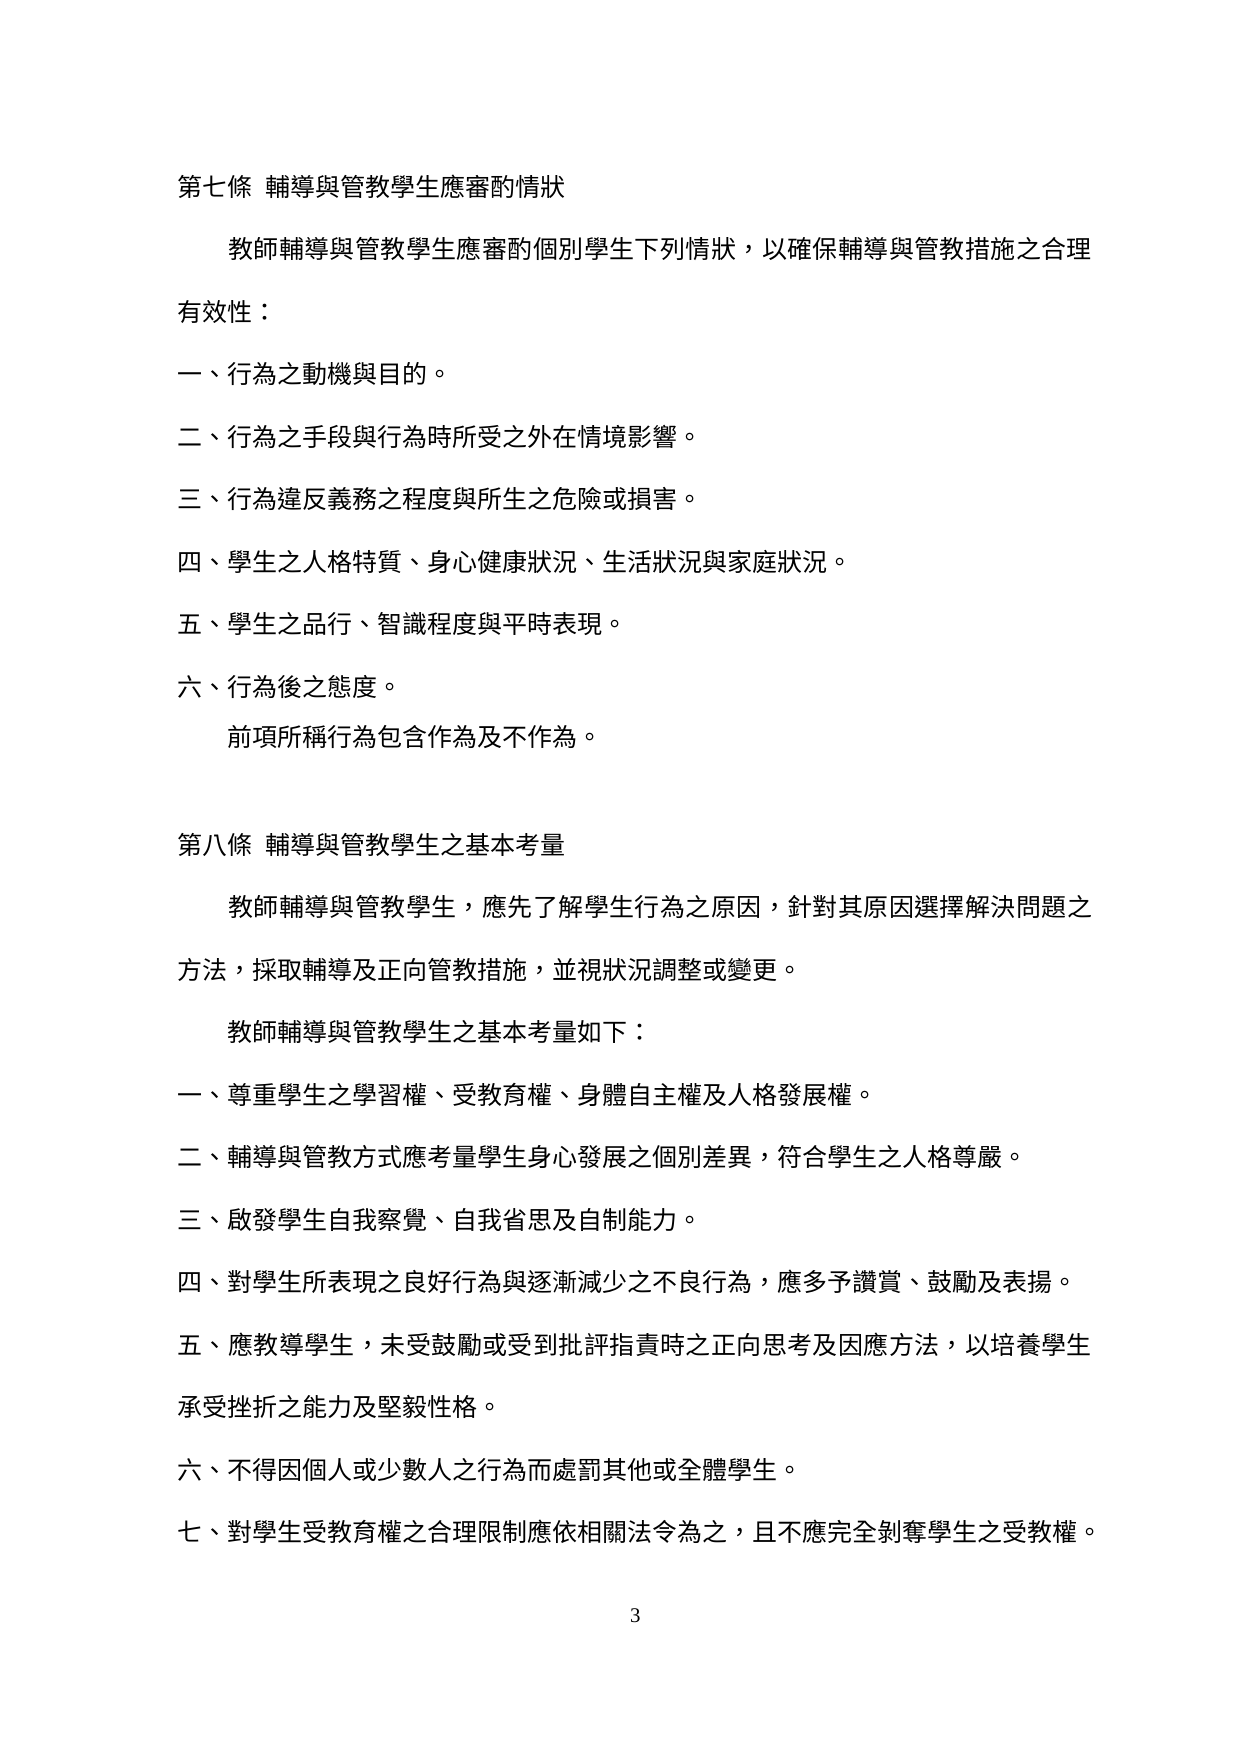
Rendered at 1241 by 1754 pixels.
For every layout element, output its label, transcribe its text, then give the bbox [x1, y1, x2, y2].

text 四、學生之人格特質、身心健康狀況、生活狀況與家庭狀況。 [177, 518, 1092, 581]
text 五、應教導學生，未受鼓勵或受到批評指責時之正向思考及因應方法，以培養學生承受挫折之能力及堅毅性格。 [177, 1302, 1092, 1427]
text 一、行為之動機與目的。 [177, 331, 1092, 393]
text 教師輔導與管教學生，應先了解學生行為之原因，針對其原因選擇解決問題之方法，採取輔導及正向管教措施，並視狀況調整或變更。 [177, 864, 1092, 989]
text 六、行為後之態度。 [177, 643, 1092, 706]
text 二、行為之手段與行為時所受之外在情境影響。 [177, 393, 1092, 456]
text 教師輔導與管教學生之基本考量如下： [177, 989, 1092, 1052]
text 六、不得因個人或少數人之行為而處罰其他或全體學生。 [177, 1427, 1092, 1489]
text 七、對學生受教育權之合理限制應依相關法令為之，且不應完全剝奪學生之受教權。 [177, 1489, 1092, 1552]
text 前項所稱行為包含作為及不作為。 [177, 706, 1088, 754]
text 教師輔導與管教學生應審酌個別學生下列情狀，以確保輔導與管教措施之合理有效性： [177, 206, 1092, 331]
text 第八條 輔導與管教學生之基本考量 [177, 802, 1092, 864]
text 二、輔導與管教方式應考量學生身心發展之個別差異，符合學生之人格尊嚴。 [177, 1114, 1092, 1177]
text 四、對學生所表現之良好行為與逐漸減少之不良行為，應多予讚賞、鼓勵及表揚。 [177, 1239, 1092, 1302]
text 三、啟發學生自我察覺、自我省思及自制能力。 [177, 1177, 1092, 1239]
text 三、行為違反義務之程度與所生之危險或損害。 [177, 456, 1092, 518]
text 五、學生之品行、智識程度與平時表現。 [177, 581, 1092, 643]
text 一、尊重學生之學習權、受教育權、身體自主權及人格發展權。 [177, 1052, 1092, 1114]
text 第七條 輔導與管教學生應審酌情狀 [177, 143, 1092, 206]
